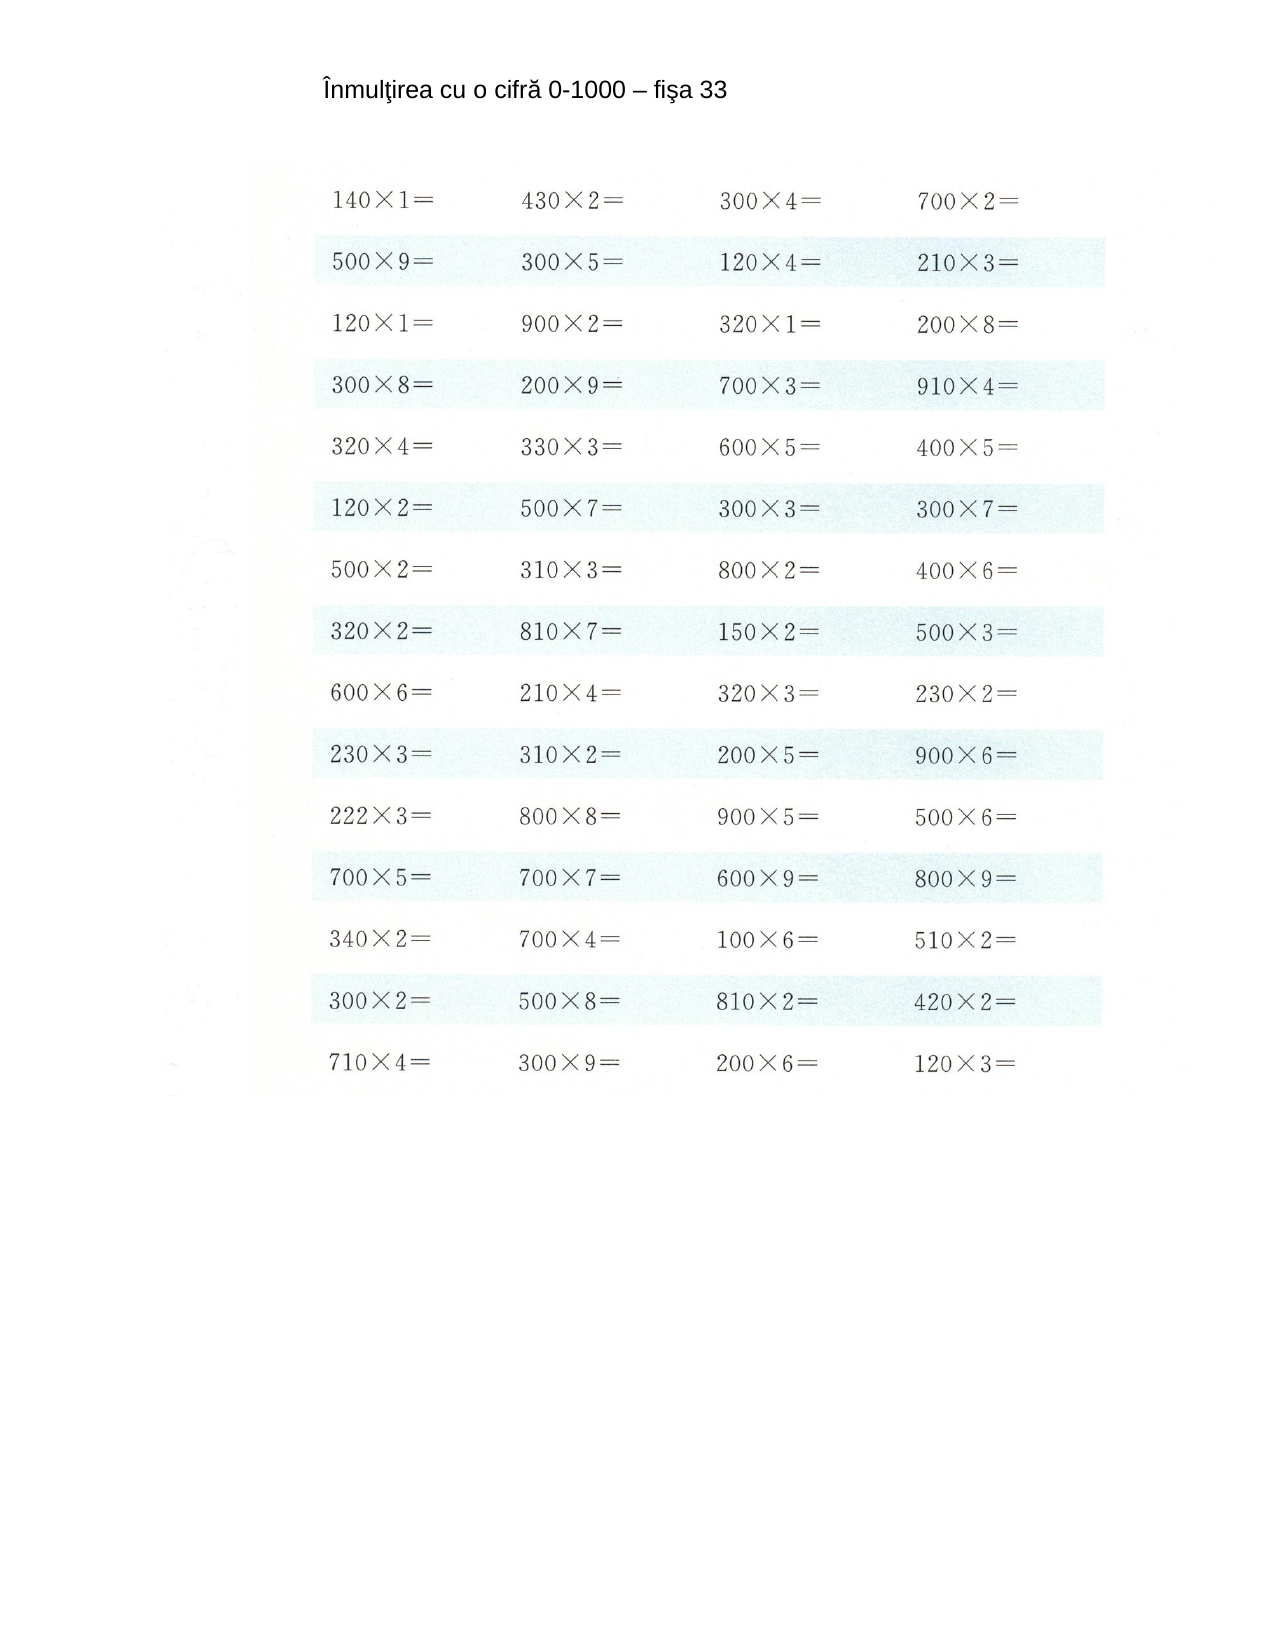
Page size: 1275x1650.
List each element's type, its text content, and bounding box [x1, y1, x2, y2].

text Înmulţirea cu o cifră 0-1000 – fişa 33 [150, 75, 1230, 104]
